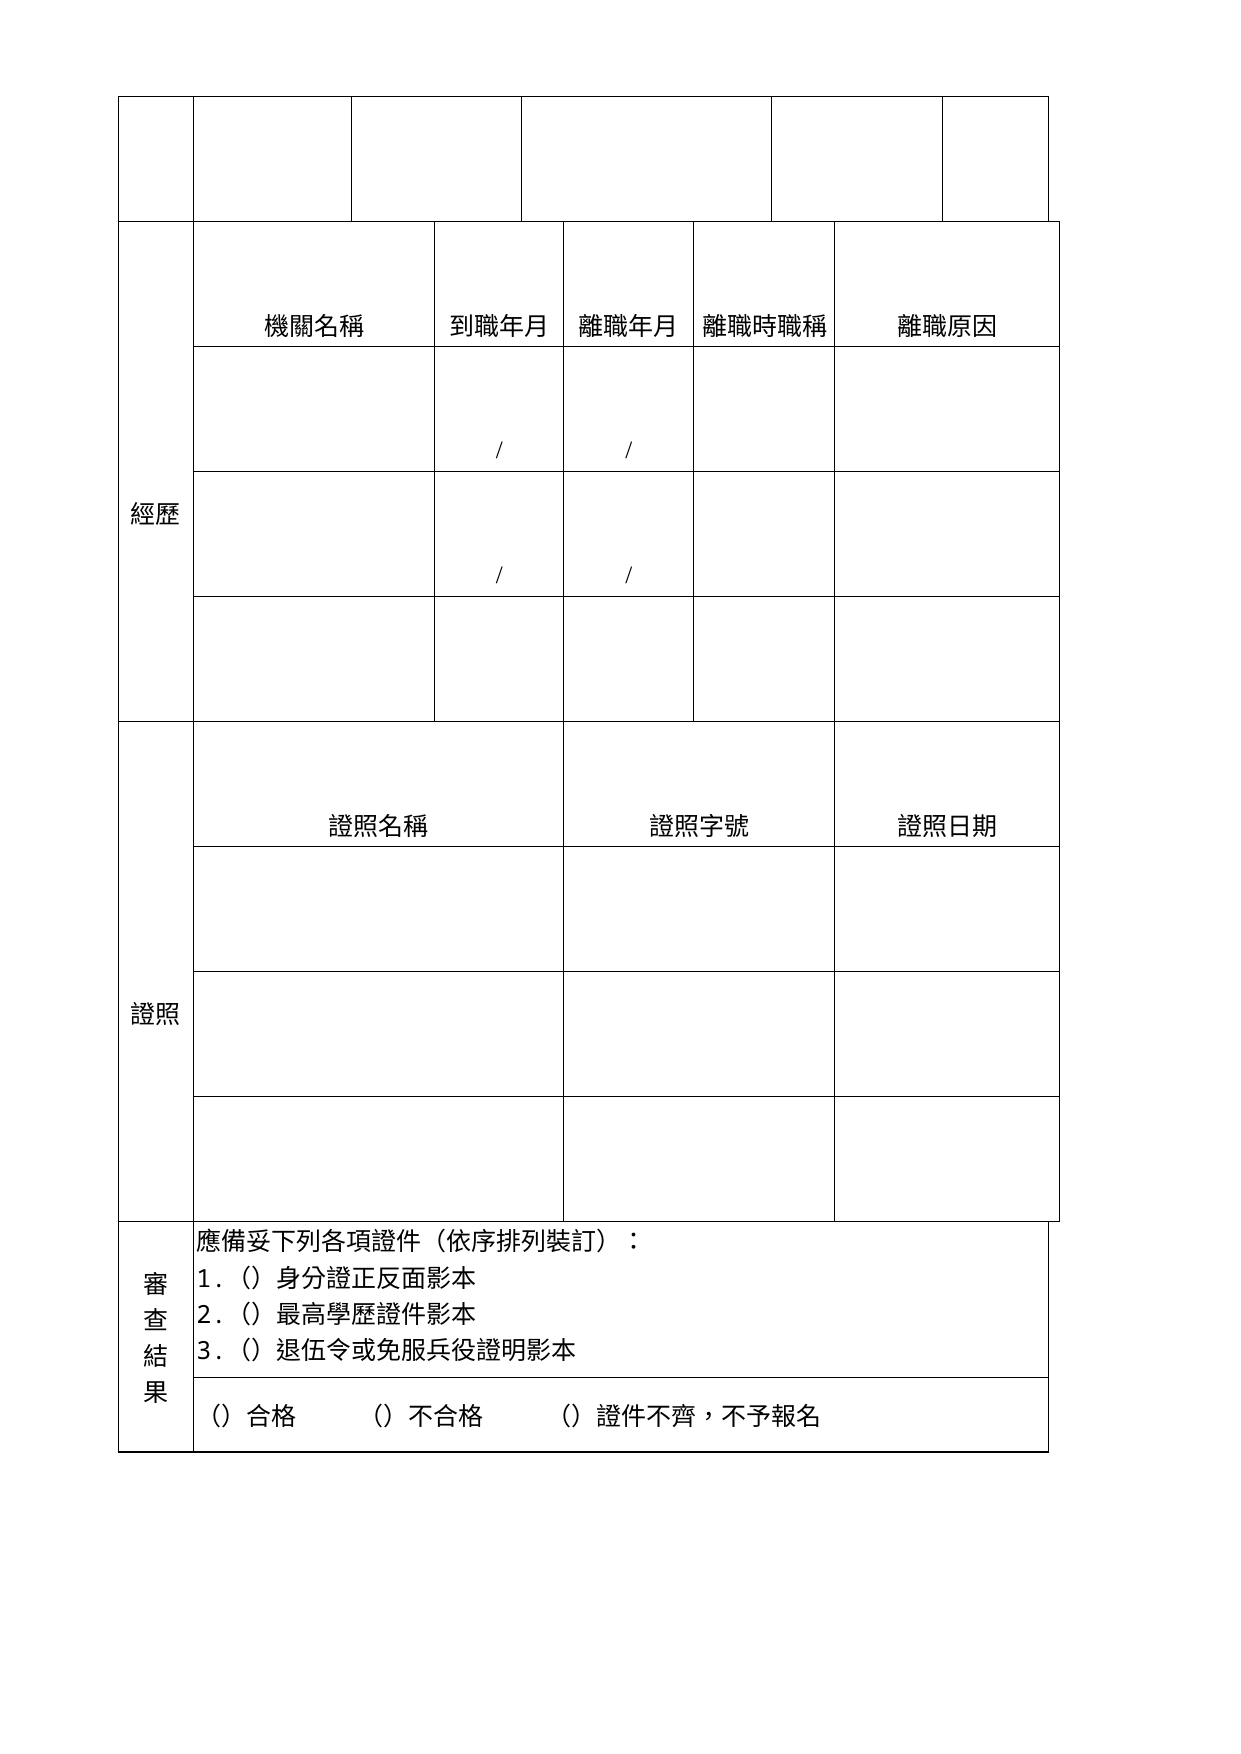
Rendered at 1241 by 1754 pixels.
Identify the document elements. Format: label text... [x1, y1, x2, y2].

table_cell 離職年月 [564, 222, 693, 346]
table_cell [194, 97, 351, 221]
table_cell [835, 472, 1059, 596]
table_cell [835, 972, 1059, 1096]
table_cell 證照日期 [835, 722, 1059, 846]
table_cell [1049, 1377, 1053, 1451]
table_cell / [564, 472, 693, 596]
table_cell [835, 597, 1059, 721]
table_cell 證照字號 [564, 722, 834, 846]
table_cell [1054, 1377, 1059, 1451]
table_cell 到職年月 [435, 222, 563, 346]
table_cell [772, 97, 942, 221]
table_cell 經歷 [119, 222, 193, 721]
table_cell [835, 1097, 1059, 1221]
table_cell [194, 472, 434, 596]
table_cell [194, 847, 563, 971]
table_cell 離職原因 [835, 222, 1059, 346]
table_cell [564, 847, 834, 971]
table_cell / [435, 472, 563, 596]
table_cell [119, 97, 193, 221]
table_cell [694, 347, 834, 471]
table_cell [835, 847, 1059, 971]
table_cell [194, 347, 434, 471]
table_cell [194, 597, 434, 721]
table_cell 離職時職稱 [694, 222, 834, 346]
table_cell [1049, 96, 1053, 221]
table_cell [1054, 1222, 1059, 1377]
table_cell / [564, 347, 693, 471]
table_cell 機關名稱 [194, 222, 434, 346]
table_cell [1049, 1222, 1053, 1377]
table_cell [352, 97, 521, 221]
table_cell [522, 97, 771, 221]
table_cell [943, 97, 1048, 221]
table_cell [694, 472, 834, 596]
table_cell （）合格 （）不合格 （）證件不齊，不予報名 [194, 1378, 1048, 1451]
table_cell / [435, 347, 563, 471]
table_cell [564, 1097, 834, 1221]
table_cell [694, 597, 834, 721]
table_cell 應備妥下列各項證件（依序排列裝訂）： 1.（）身分證正反面影本 2.（）最高學歷證件影本 3.（）退伍令或免服兵役證明影本 [194, 1222, 1048, 1377]
table_cell 審 查 結 果 [119, 1222, 193, 1451]
table_cell 證照 [119, 722, 193, 1221]
table_cell 證照名稱 [194, 722, 563, 846]
table_cell [435, 597, 563, 721]
table_cell [194, 972, 563, 1096]
table_cell [1054, 96, 1059, 221]
table_cell [564, 972, 834, 1096]
table_cell [194, 1097, 563, 1221]
table_cell [835, 347, 1059, 471]
table_cell [564, 597, 693, 721]
